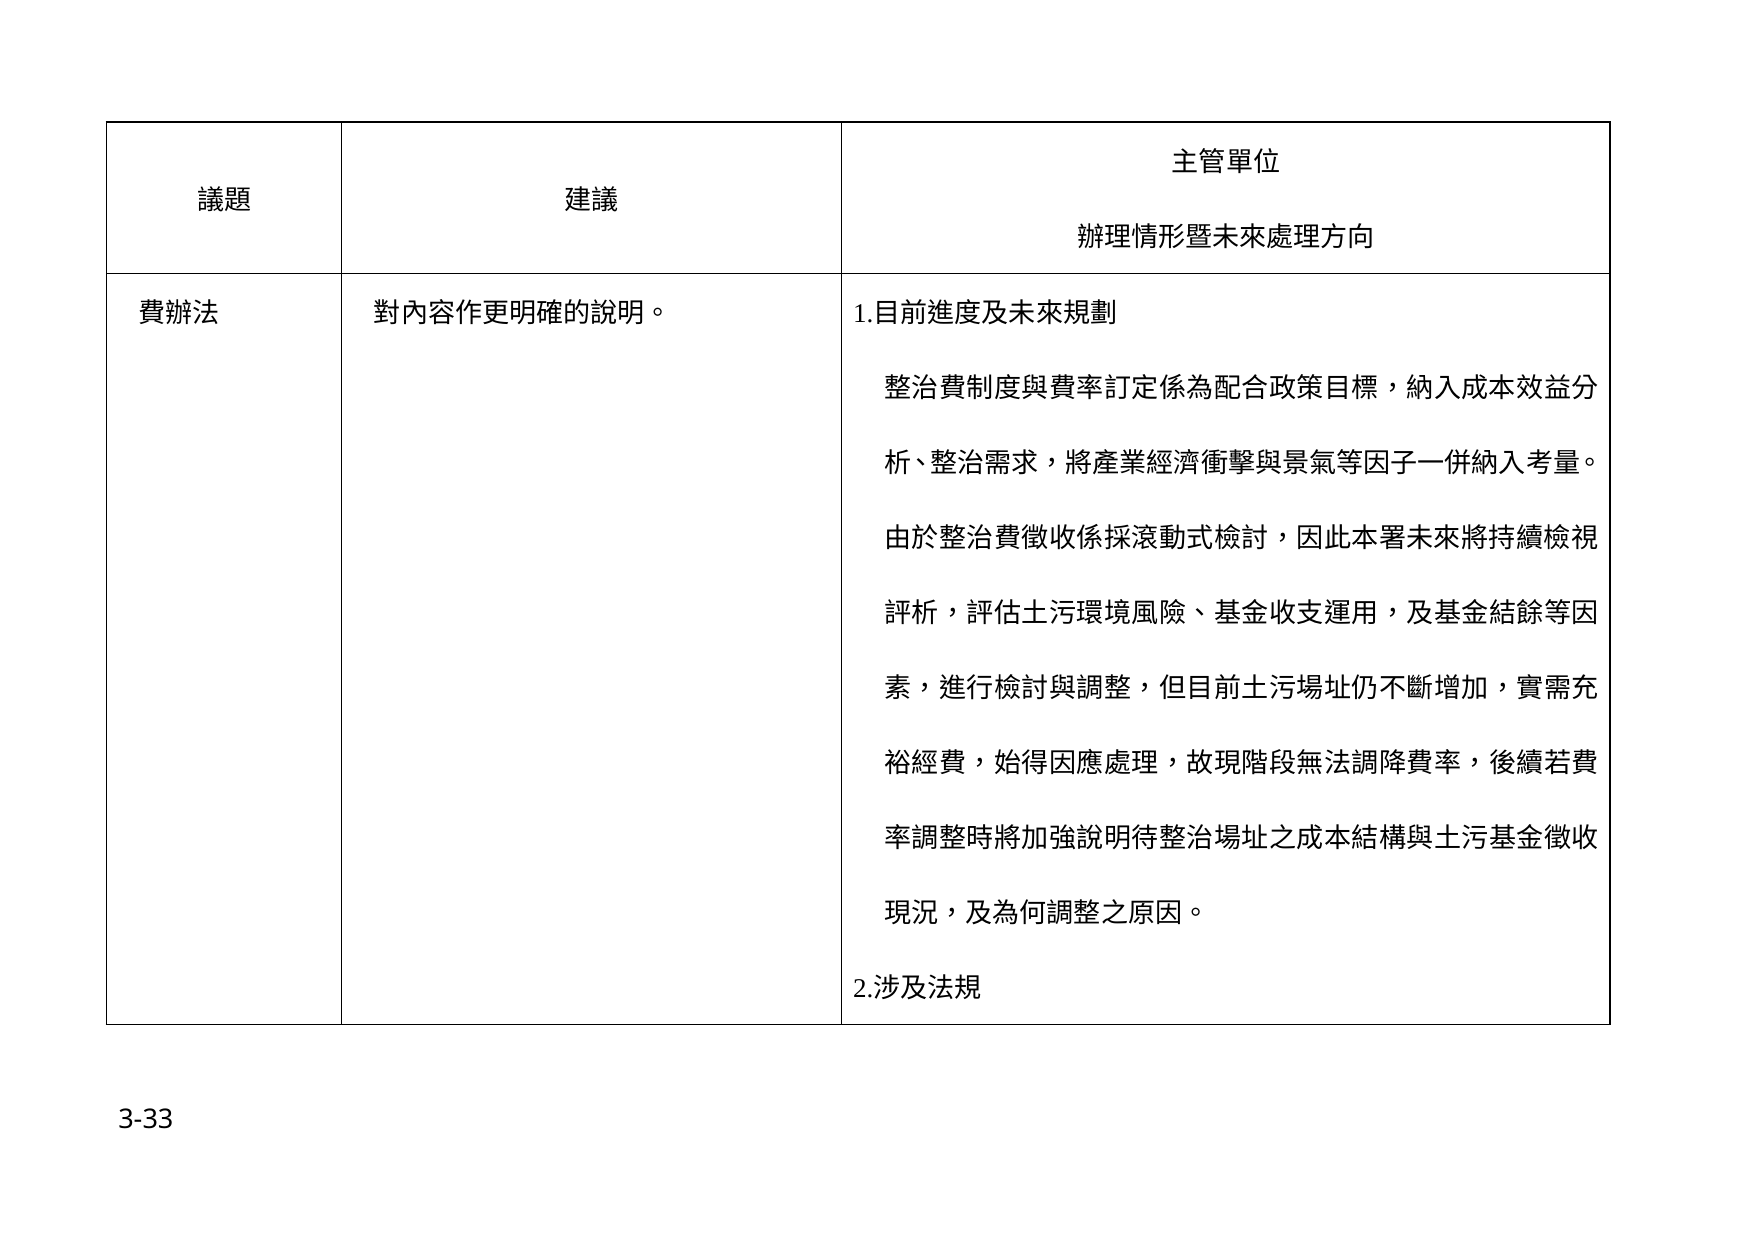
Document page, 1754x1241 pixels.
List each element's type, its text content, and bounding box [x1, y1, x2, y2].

table_header 主管單位 辦理情形暨未來處理方向 [842, 123, 1609, 272]
table_cell 1.目前進度及未來規劃 整治費制度與費率訂定係為配合政策目標，納入成本效益分析、整治需求，將產業經濟衝擊與景氣等因子一併納入考量。由於整治費徵收係採滾動式檢討，因此本署未來將持續檢視評析，評估土污環境風險、基金收支運用，及基金結餘等因素，進行檢討與調整，但目前土污場址仍不斷增加，實需充裕經費，始得因應處理，故現階段無法調降費率，後續若費率調整時將加強說明待整治場址之成本結構與土污基金徵收現況，及為何調整之原因。 2.涉及法規 [842, 274, 1609, 1023]
table_cell 費辦法 [107, 274, 341, 1023]
table_header 議題 [107, 123, 341, 272]
table_header 建議 [342, 123, 841, 272]
table_cell 對內容作更明確的說明。 [342, 274, 841, 1023]
